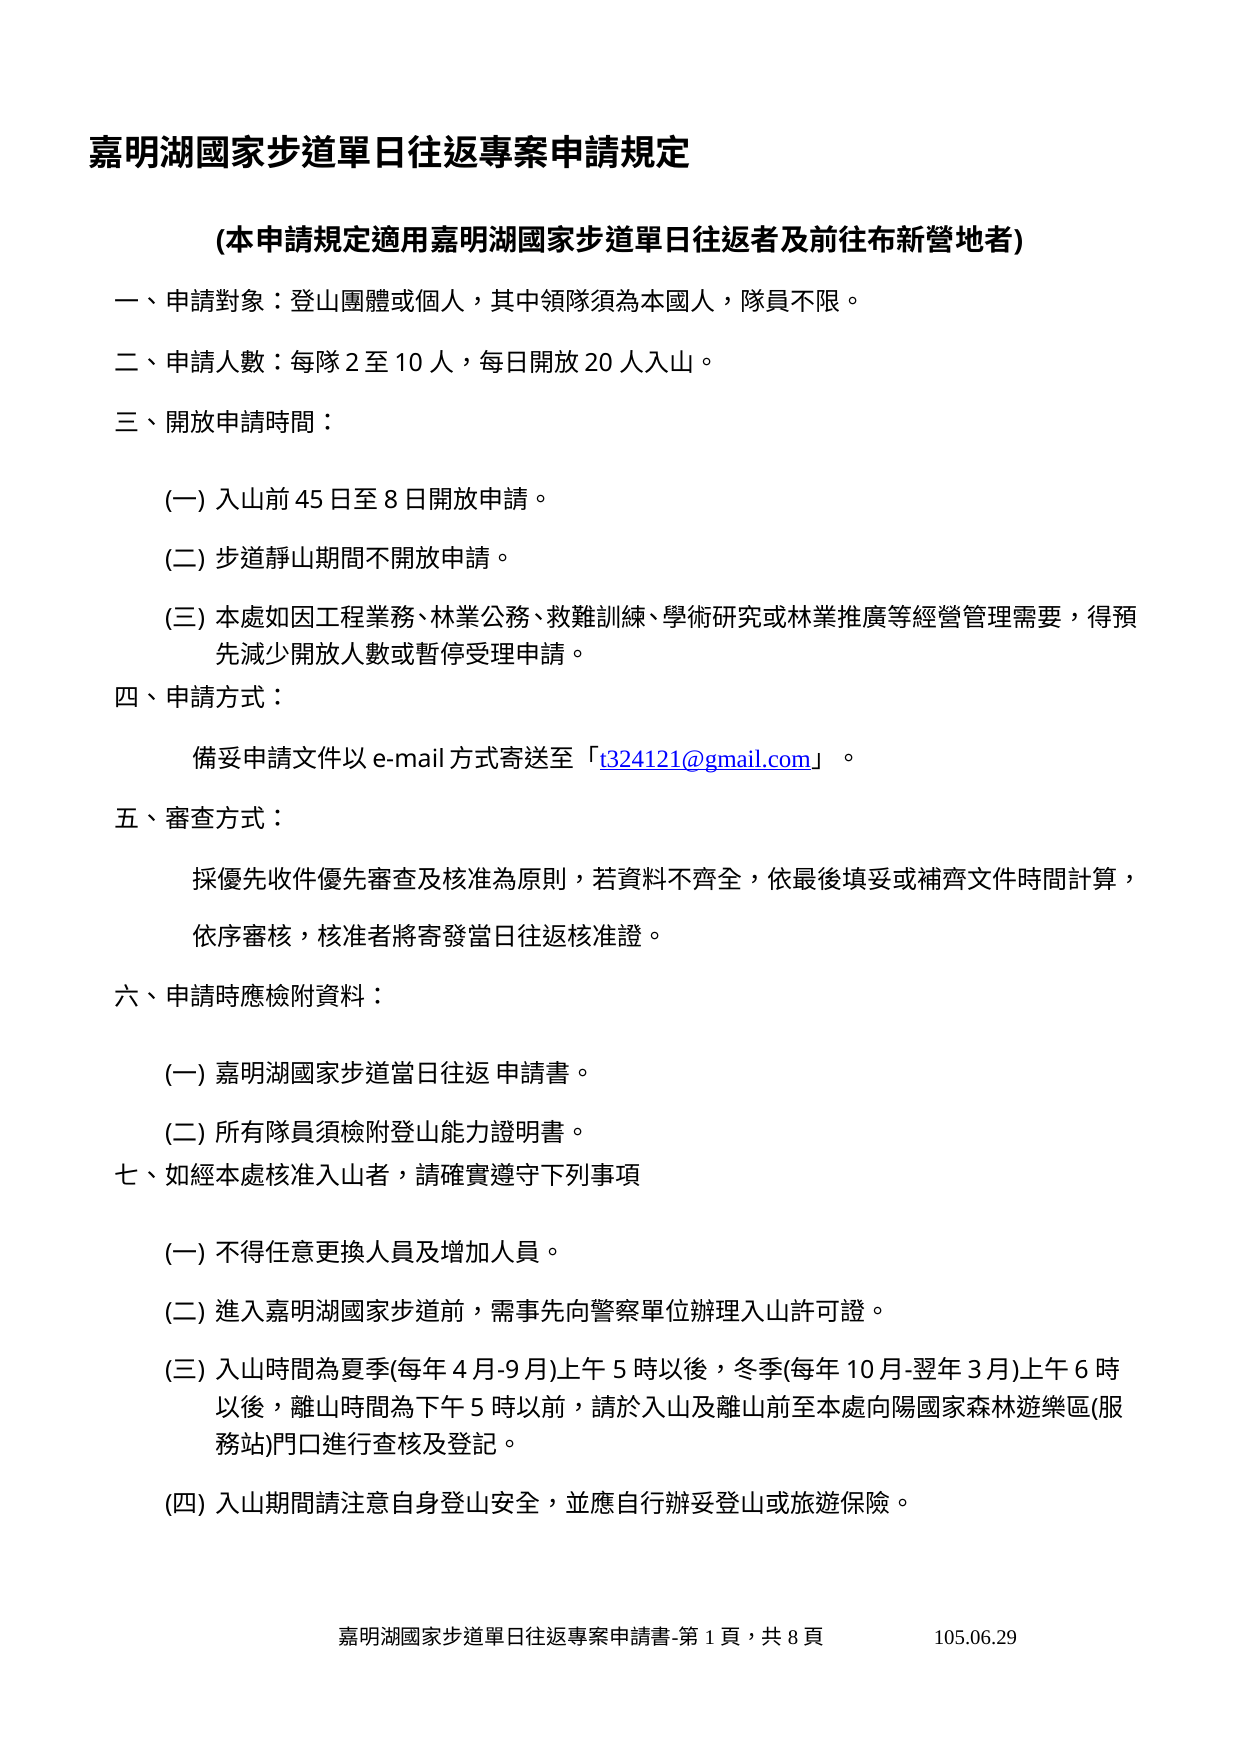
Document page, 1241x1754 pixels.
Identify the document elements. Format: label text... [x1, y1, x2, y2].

list 申請人數：每隊2至10 人，每日開放20 人入山。 [114, 341, 1152, 379]
list 嘉明湖國家步道當日往返 申請書。 [165, 1053, 1137, 1091]
list 如經本處核准入山者，請確實遵守下列事項 [114, 1154, 1152, 1192]
list 入山時間為夏季(每年4月-9月)上午 5 時以後，冬季(每年10月-翌年3月)上午6 時以後，離山時間為下午5 時以前，請於入山及離山前至本處向陽國家森林遊樂區(服務站)門口進行查核及登記。 [165, 1349, 1137, 1462]
list 進入嘉明湖國家步道前，需事先向警察單位辦理入山許可證。 [165, 1290, 1137, 1328]
list 申請時應檢附資料： [114, 976, 1152, 1013]
list 入山期間請注意自身登山安全，並應自行辦妥登山或旅遊保險。 [165, 1483, 1137, 1521]
text 採優先收件優先審查及核准為原則，若資料不齊全，依最後填妥或補齊文件時間計算，依序審核，核准者將寄發當日往返核准證。 [192, 859, 1152, 953]
list 申請對象：登山團體或個人，其中領隊須為本國人，隊員不限。 [114, 281, 1152, 318]
list 開放申請時間： [114, 402, 1152, 439]
list 不得任意更換人員及增加人員。 [165, 1231, 1137, 1269]
list 審查方式： [114, 798, 1152, 836]
list 申請方式： [114, 677, 1152, 714]
text 備妥申請文件以e-mail方式寄送至「t324121@gmail.com」。 [192, 738, 1152, 775]
list 本處如因工程業務、林業公務、救難訓練、學術研究或林業推廣等經營管理需要，得預先減少開放人數或暫停受理申請。 [165, 597, 1137, 672]
text 嘉明湖國家步道單日往返專案申請規定 [89, 113, 1152, 188]
list 所有隊員須檢附登山能力證明書。 [165, 1112, 1137, 1149]
text (本申請規定適用嘉明湖國家步道單日往返者及前往布新營地者) [113, 201, 1125, 276]
list 入山前45日至8日開放申請。 [165, 479, 1137, 517]
list 步道靜山期間不開放申請。 [165, 538, 1137, 575]
